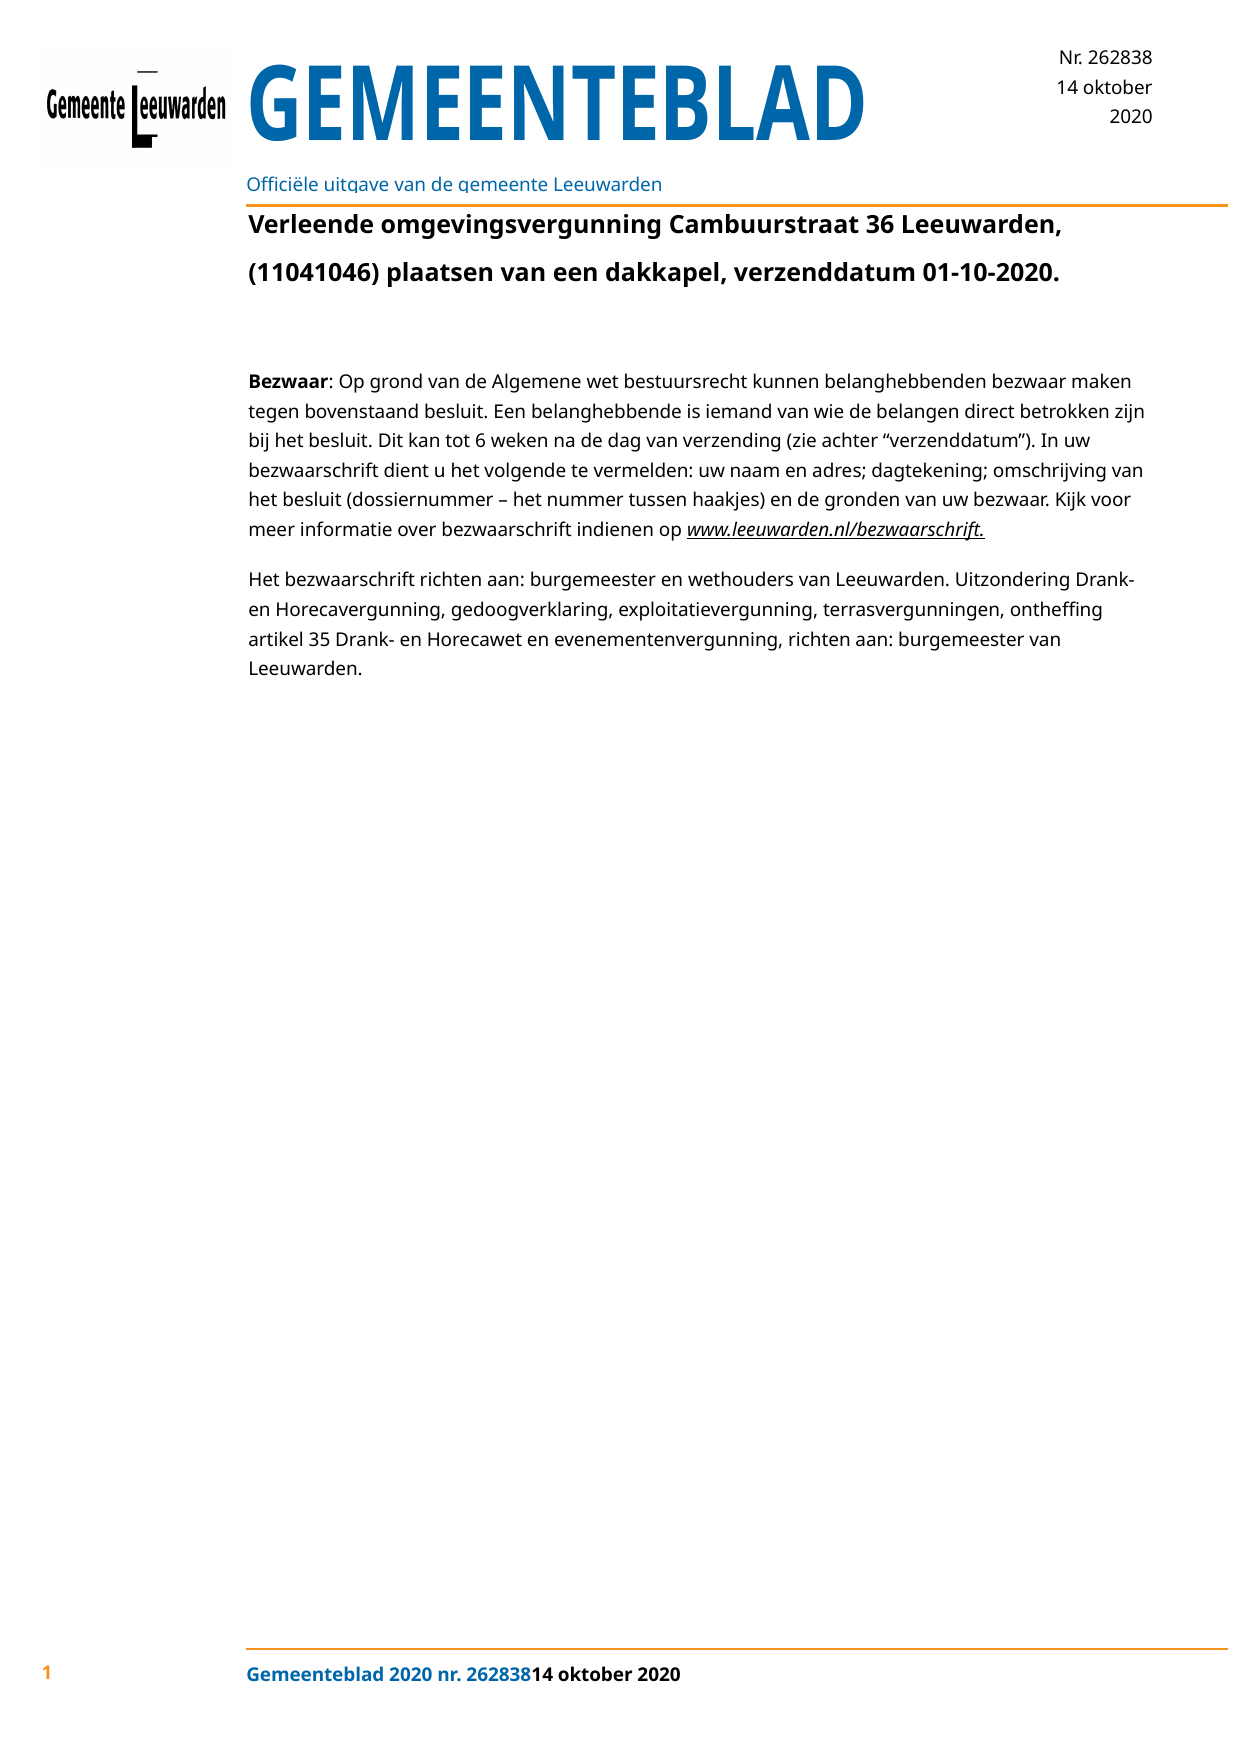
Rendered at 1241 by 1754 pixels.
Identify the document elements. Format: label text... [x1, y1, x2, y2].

picture [41, 47, 231, 172]
text Bezwaar: Op grond van de Algemene wet bestuursrecht kunnen belanghebbenden bezwaar maken tegen bovenstaand besluit. Een belanghebbende is iemand van wie de belangen direct betrokken zijn bij het besluit. Dit kan tot 6 weken na de dag van verzending (zie achter “verzenddatum”). In uw bezwaarschrift dient u het volgende te vermelden: uw naam en adres; dagtekening; omschrijving van het besluit (dossiernummer – het nummer tussen haakjes) en de gronden van uw bezwaar. Kijk voor meer informatie over bezwaarschrift indienen op www.leeuwarden.nl/bezwaarschrift. [248, 368, 1152, 542]
text Verleende omgevingsvergunning Cambuurstraat 36 Leeuwarden, (11041046) plaatsen van een dakkapel, verzenddatum 01-10-2020. [248, 207, 1152, 288]
text Het bezwaarschrift richten aan: burgemeester en wethouders van Leeuwarden. Uitzondering Drank- en Horecavergunning, gedoogverklaring, exploitatievergunning, terrasvergunningen, ontheffing artikel 35 Drank- en Horecawet en evenementenvergunning, richten aan: burgemeester van Leeuwarden. [248, 567, 1152, 681]
